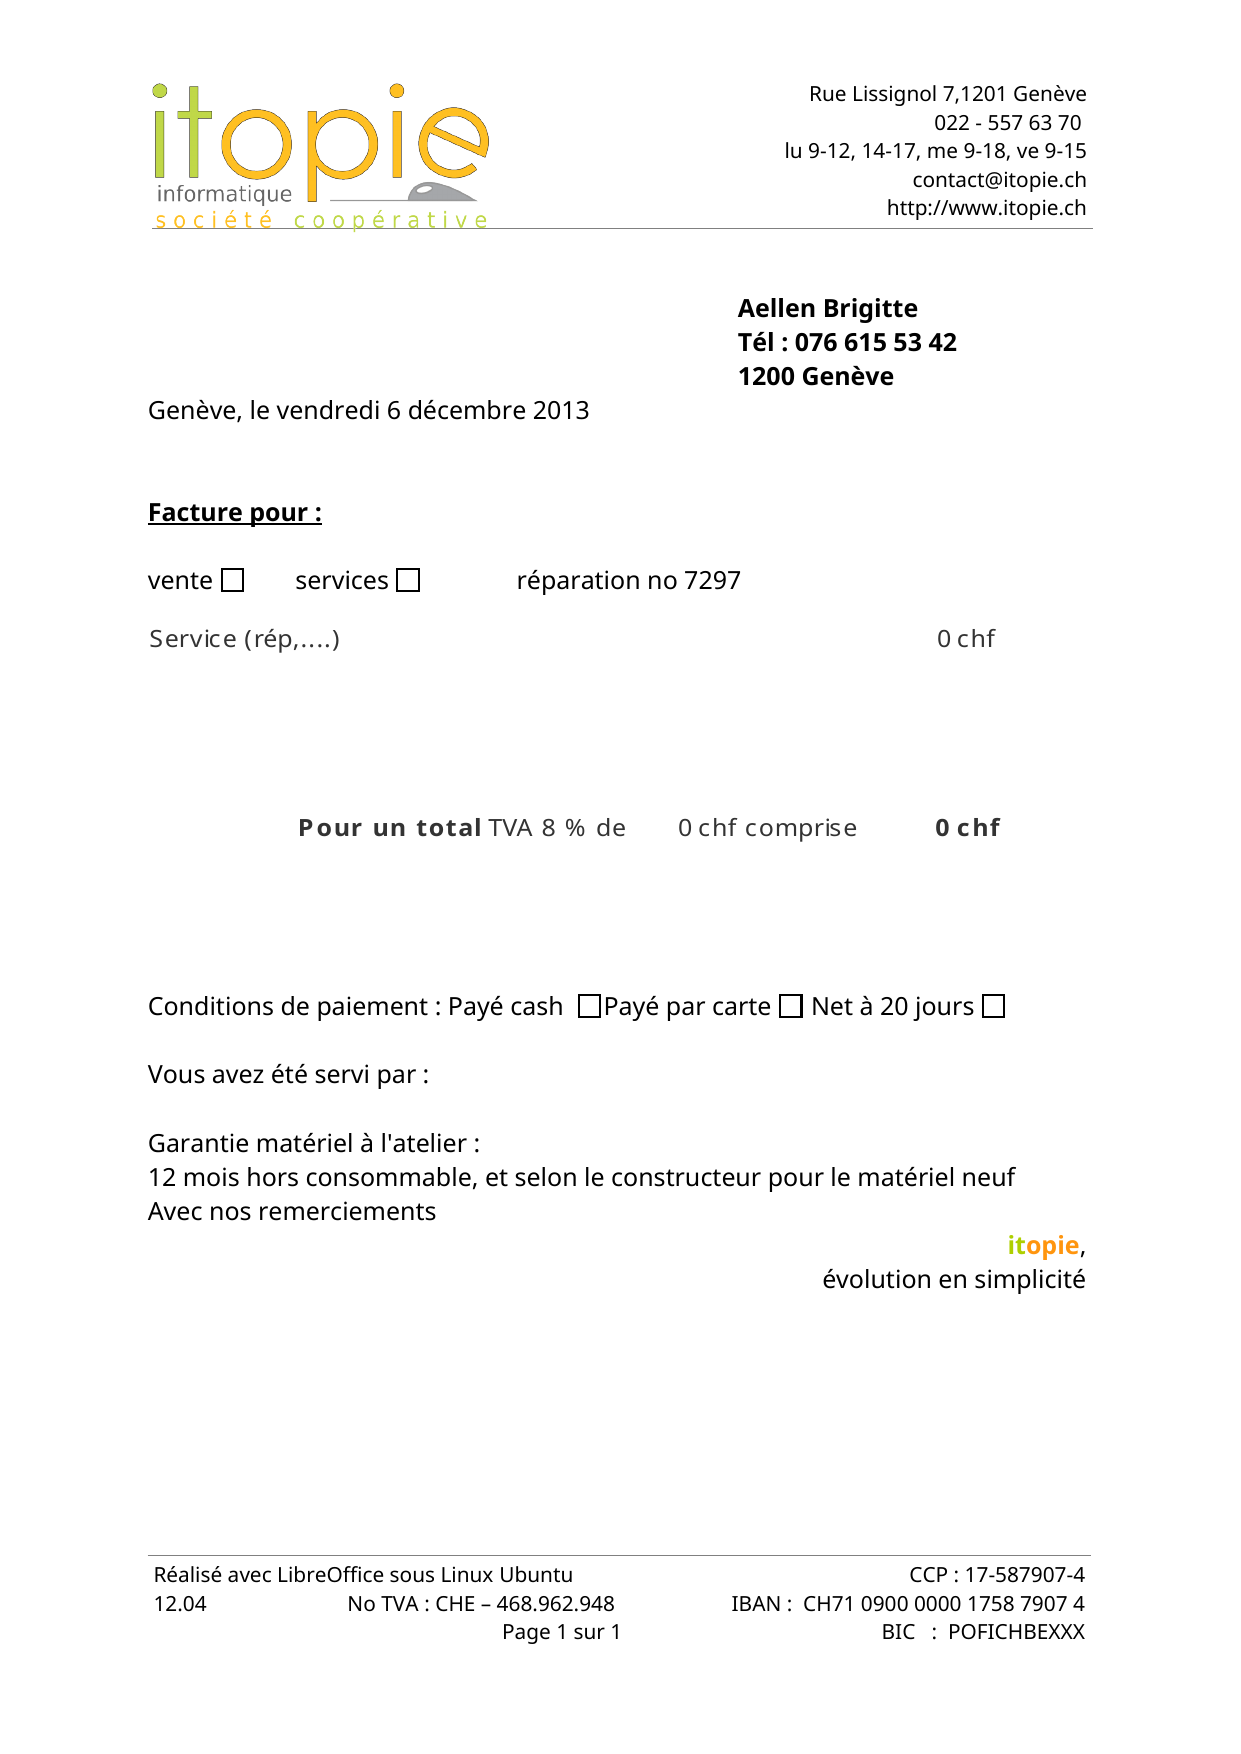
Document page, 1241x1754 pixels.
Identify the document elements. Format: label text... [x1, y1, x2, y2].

text Conditions de paiement : Payé cash Payé par carte Net à 20 jours [148, 989, 1093, 1023]
text Vous avez été servi par : [148, 1057, 1093, 1091]
text 12 mois hors consommable, et selon le constructeur pour le matériel neuf [148, 1159, 1093, 1193]
text 1200 Genève [148, 358, 1093, 392]
text itopie, [148, 1227, 1093, 1262]
text vente services réparation no 7297 [148, 563, 1093, 597]
picture [138, 72, 500, 244]
text Avec nos remerciements [148, 1193, 1093, 1227]
text Facture pour : [148, 495, 1093, 529]
text Tél : 076 615 53 42 [148, 324, 1093, 358]
text Garantie matériel à l'atelier : [148, 1125, 1093, 1159]
text Aellen Brigitte [148, 290, 1093, 324]
text Genève, le vendredi 6 décembre 2013 [148, 392, 1093, 427]
text évolution en simplicité [148, 1262, 1093, 1296]
